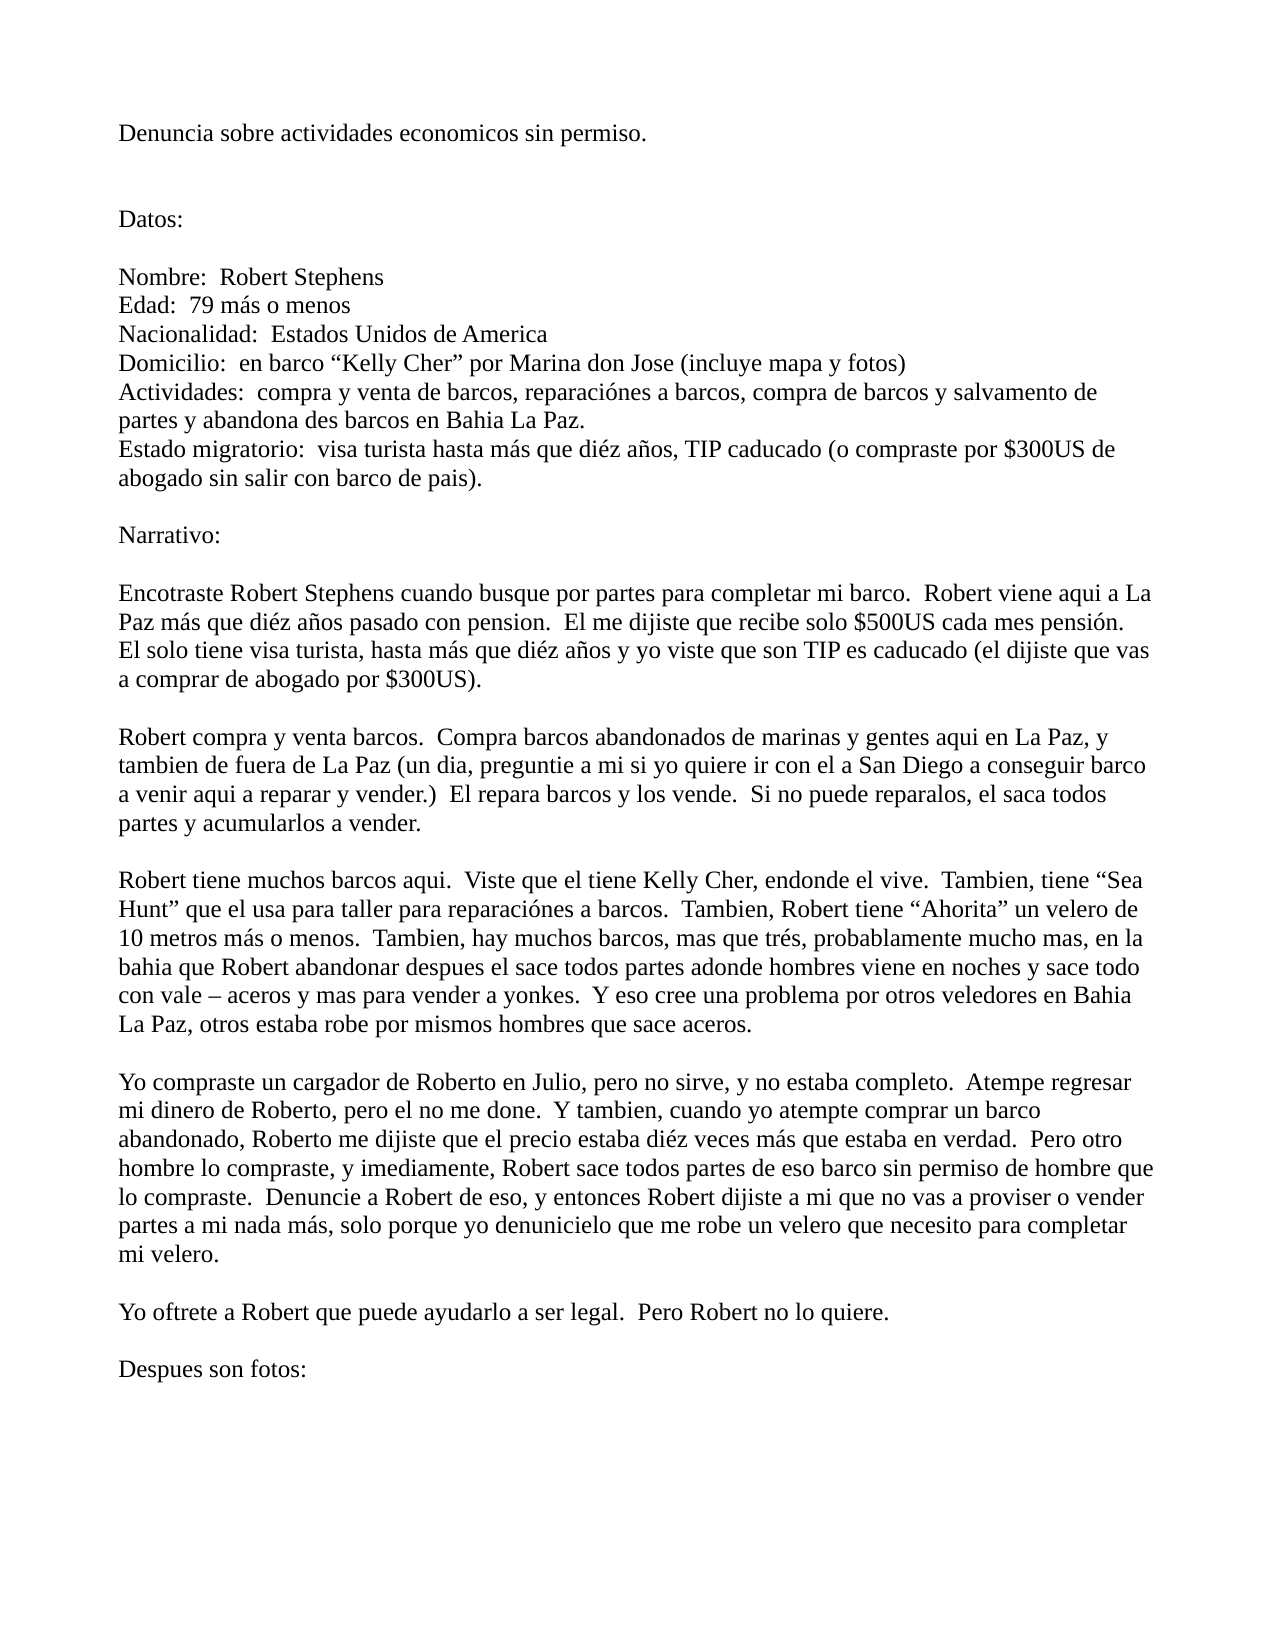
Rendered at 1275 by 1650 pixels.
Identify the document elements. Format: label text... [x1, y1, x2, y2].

text Robert compra y venta barcos. Compra barcos abandonados de marinas y gentes aqui en La Paz, y tambien de fuera de La Paz (un dia, preguntie a mi si yo quiere ir con el a San Diego a conseguir barco a venir aqui a reparar y vender.) El repara barcos y los vende. Si no puede reparalos, el saca todos partes y acumularlos a vender. [118, 722, 1157, 837]
text Denuncia sobre actividades economicos sin permiso. [118, 118, 1157, 147]
text Domicilio: en barco “Kelly Cher” por Marina don Jose (incluye mapa y fotos) [118, 348, 1157, 377]
text Nacionalidad: Estados Unidos de America [118, 319, 1157, 348]
text Nombre: Robert Stephens [118, 262, 1157, 291]
text Narrativo: [118, 521, 1157, 549]
text Robert tiene muchos barcos aqui. Viste que el tiene Kelly Cher, endonde el vive. Tambien, tiene “Sea Hunt” que el usa para taller para reparaciónes a barcos. Tambien, Robert tiene “Ahorita” un velero de 10 metros más o menos. Tambien, hay muchos barcos, mas que trés, probablamente mucho mas, en la bahia que Robert abandonar despues el sace todos partes adonde hombres viene en noches y sace todo con vale – aceros y mas para vender a yonkes. Y eso cree una problema por otros veledores en Bahia La Paz, otros estaba robe por mismos hombres que sace aceros. [118, 866, 1157, 1038]
text Yo oftrete a Robert que puede ayudarlo a ser legal. Pero Robert no lo quiere. [118, 1297, 1157, 1326]
text Yo compraste un cargador de Roberto en Julio, pero no sirve, y no estaba completo. Atempe regresar mi dinero de Roberto, pero el no me done. Y tambien, cuando yo atempte comprar un barco abandonado, Roberto me dijiste que el precio estaba diéz veces más que estaba en verdad. Pero otro hombre lo compraste, y imediamente, Robert sace todos partes de eso barco sin permiso de hombre que lo compraste. Denuncie a Robert de eso, y entonces Robert dijiste a mi que no vas a proviser o vender partes a mi nada más, solo porque yo denunicielo que me robe un velero que necesito para completar mi velero. [118, 1067, 1157, 1268]
text Estado migratorio: visa turista hasta más que diéz años, TIP caducado (o compraste por $300US de abogado sin salir con barco de pais). [118, 434, 1157, 492]
text Actividades: compra y venta de barcos, reparaciónes a barcos, compra de barcos y salvamento de partes y abandona des barcos en Bahia La Paz. [118, 377, 1157, 434]
text Datos: [118, 204, 1157, 233]
text Edad: 79 más o menos [118, 291, 1157, 319]
text Encotraste Robert Stephens cuando busque por partes para completar mi barco. Robert viene aqui a La Paz más que diéz años pasado con pension. El me dijiste que recibe solo $500US cada mes pensión. El solo tiene visa turista, hasta más que diéz años y yo viste que son TIP es caducado (el dijiste que vas a comprar de abogado por $300US). [118, 578, 1157, 693]
text Despues son fotos: [118, 1354, 1157, 1383]
